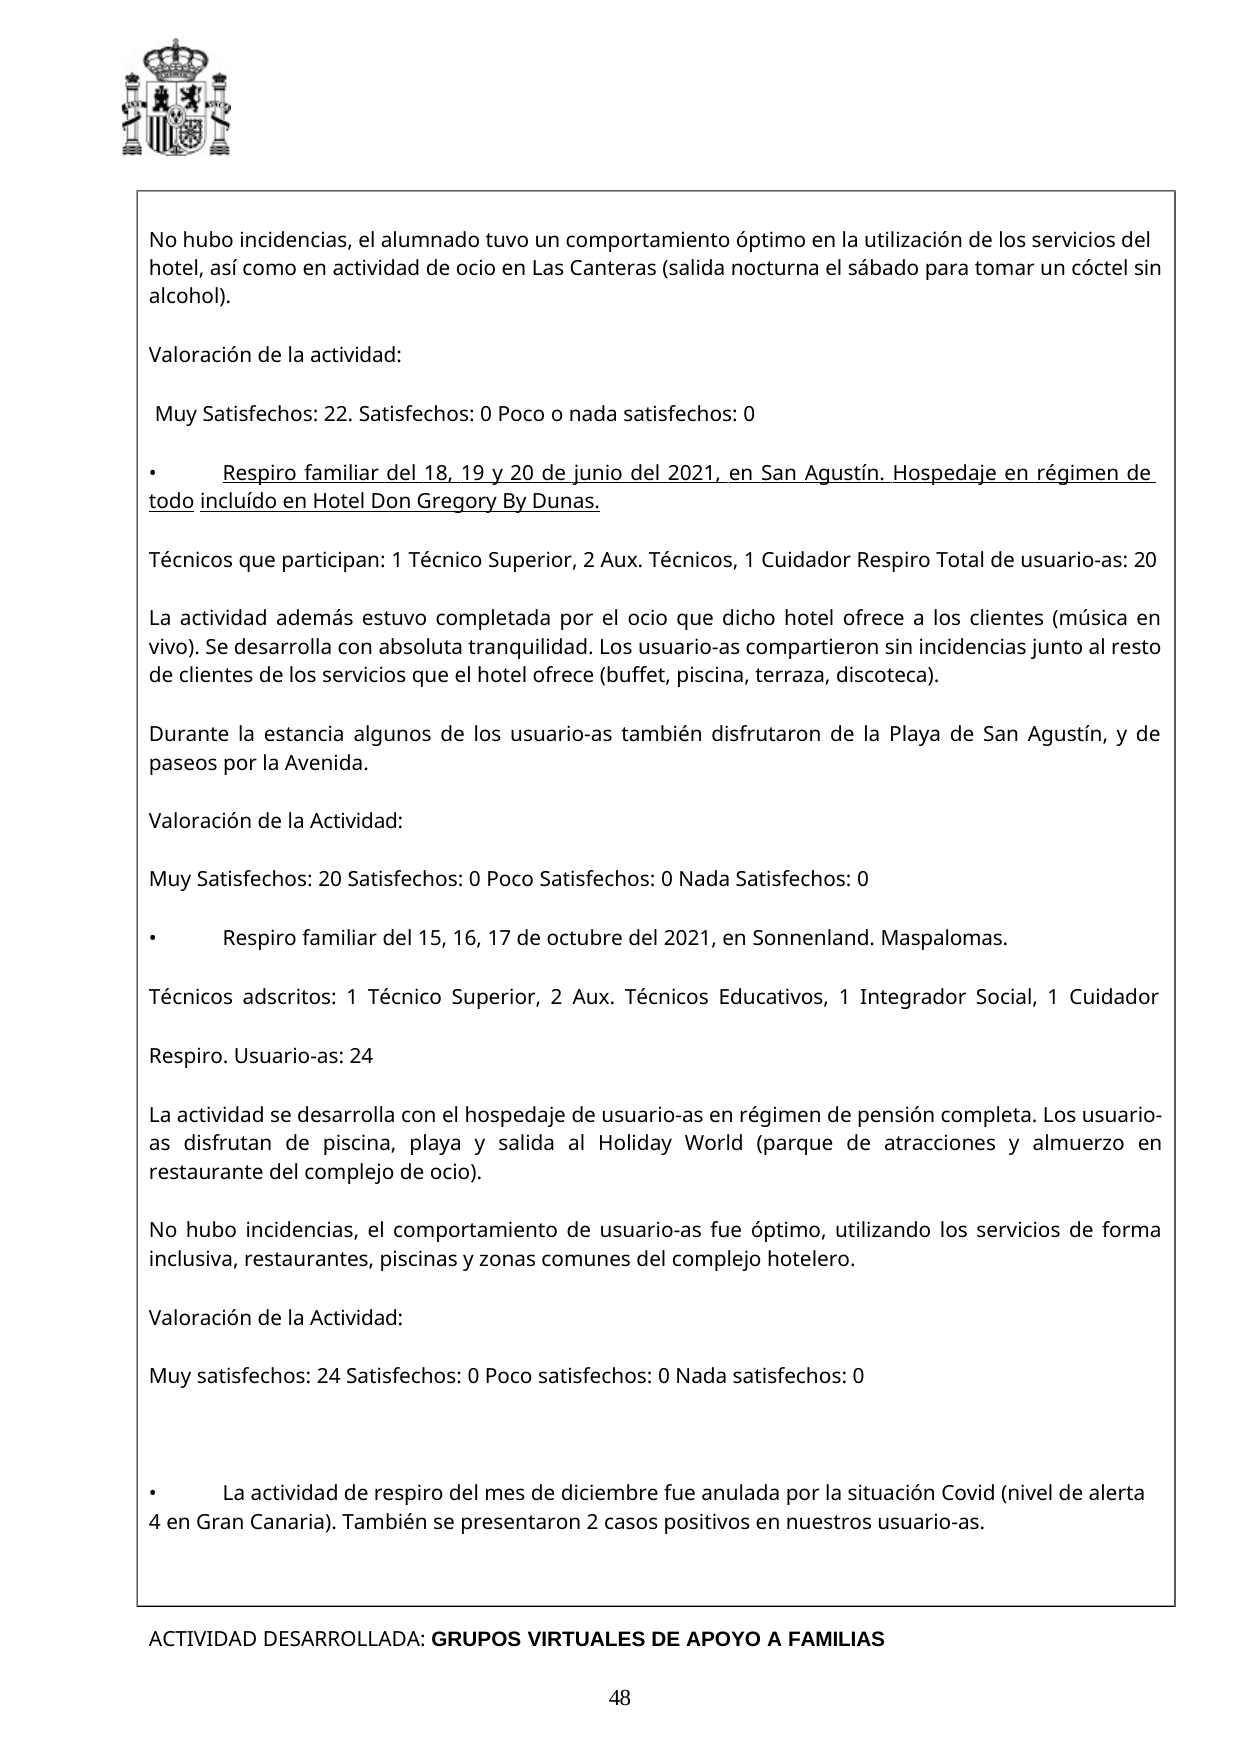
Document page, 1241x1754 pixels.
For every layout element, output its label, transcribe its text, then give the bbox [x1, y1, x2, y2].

text Muy Satisfechos: 22. Satisfechos: 0 Poco o nada satisfechos: 0 [154, 399, 1186, 428]
text La actividad se desarrolla con el hospedaje de usuario-as en régimen de pensión completa. Los usuario-as disfrutan de piscina, playa y salida al Holiday World (parque de atracciones y almuerzo en restaurante del complejo de ocio). [149, 1100, 1163, 1185]
text ACTIVIDAD DESARROLLADA: GRUPOS VIRTUALES DE APOYO A FAMILIAS [149, 1624, 1186, 1652]
text Muy Satisfechos: 20 Satisfechos: 0 Poco Satisfechos: 0 Nada Satisfechos: 0 [149, 864, 1186, 893]
text Valoración de la actividad: [149, 340, 1186, 369]
text Durante la estancia algunos de los usuario-as también disfrutaron de la Playa de San Agustín, y de paseos por la Avenida. [149, 719, 1163, 776]
list Respiro familiar del 15, 16, 17 de octubre del 2021, en Sonnenland. Maspalomas. [149, 923, 1186, 952]
text No hubo incidencias, el alumnado tuvo un comportamiento óptimo en la utilización de los servicios del hotel, así como en actividad de ocio en Las Canteras (salida nocturna el sábado para tomar un cóctel sin alcohol). [149, 225, 1163, 310]
text Muy satisfechos: 24 Satisfechos: 0 Poco satisfechos: 0 Nada satisfechos: 0 [149, 1361, 1186, 1390]
text Técnicos que participan: 1 Técnico Superior, 2 Aux. Técnicos, 1 Cuidador Respiro Total de usuario-as: 20 [149, 545, 1186, 573]
text Valoración de la Actividad: [149, 1303, 1186, 1331]
text La actividad además estuvo completada por el ocio que dicho hotel ofrece a los clientes (música en vivo). Se desarrolla con absoluta tranquilidad. Los usuario-as compartieron sin incidencias junto al resto de clientes de los servicios que el hotel ofrece (buffet, piscina, terraza, discoteca). [149, 603, 1163, 689]
list Respiro familiar del 18, 19 y 20 de junio del 2021, en San Agustín. Hospedaje en régimen de todo incluído en Hotel Don Gregory By Dunas. [149, 458, 1162, 515]
picture [121, 38, 231, 156]
text Técnicos adscritos: 1 Técnico Superior, 2 Aux. Técnicos Educativos, 1 Integrador Social, 1 Cuidador Respiro. Usuario-as: 24 [149, 982, 1159, 1069]
list La actividad de respiro del mes de diciembre fue anulada por la situación Covid (nivel de alerta 4 en Gran Canaria). También se presentaron 2 casos positivos en nuestros usuario-as. [149, 1478, 1162, 1536]
text Valoración de la Actividad: [149, 806, 1186, 834]
text No hubo incidencias, el comportamiento de usuario-as fue óptimo, utilizando los servicios de forma inclusiva, restaurantes, piscinas y zonas comunes del complejo hotelero. [149, 1216, 1163, 1273]
